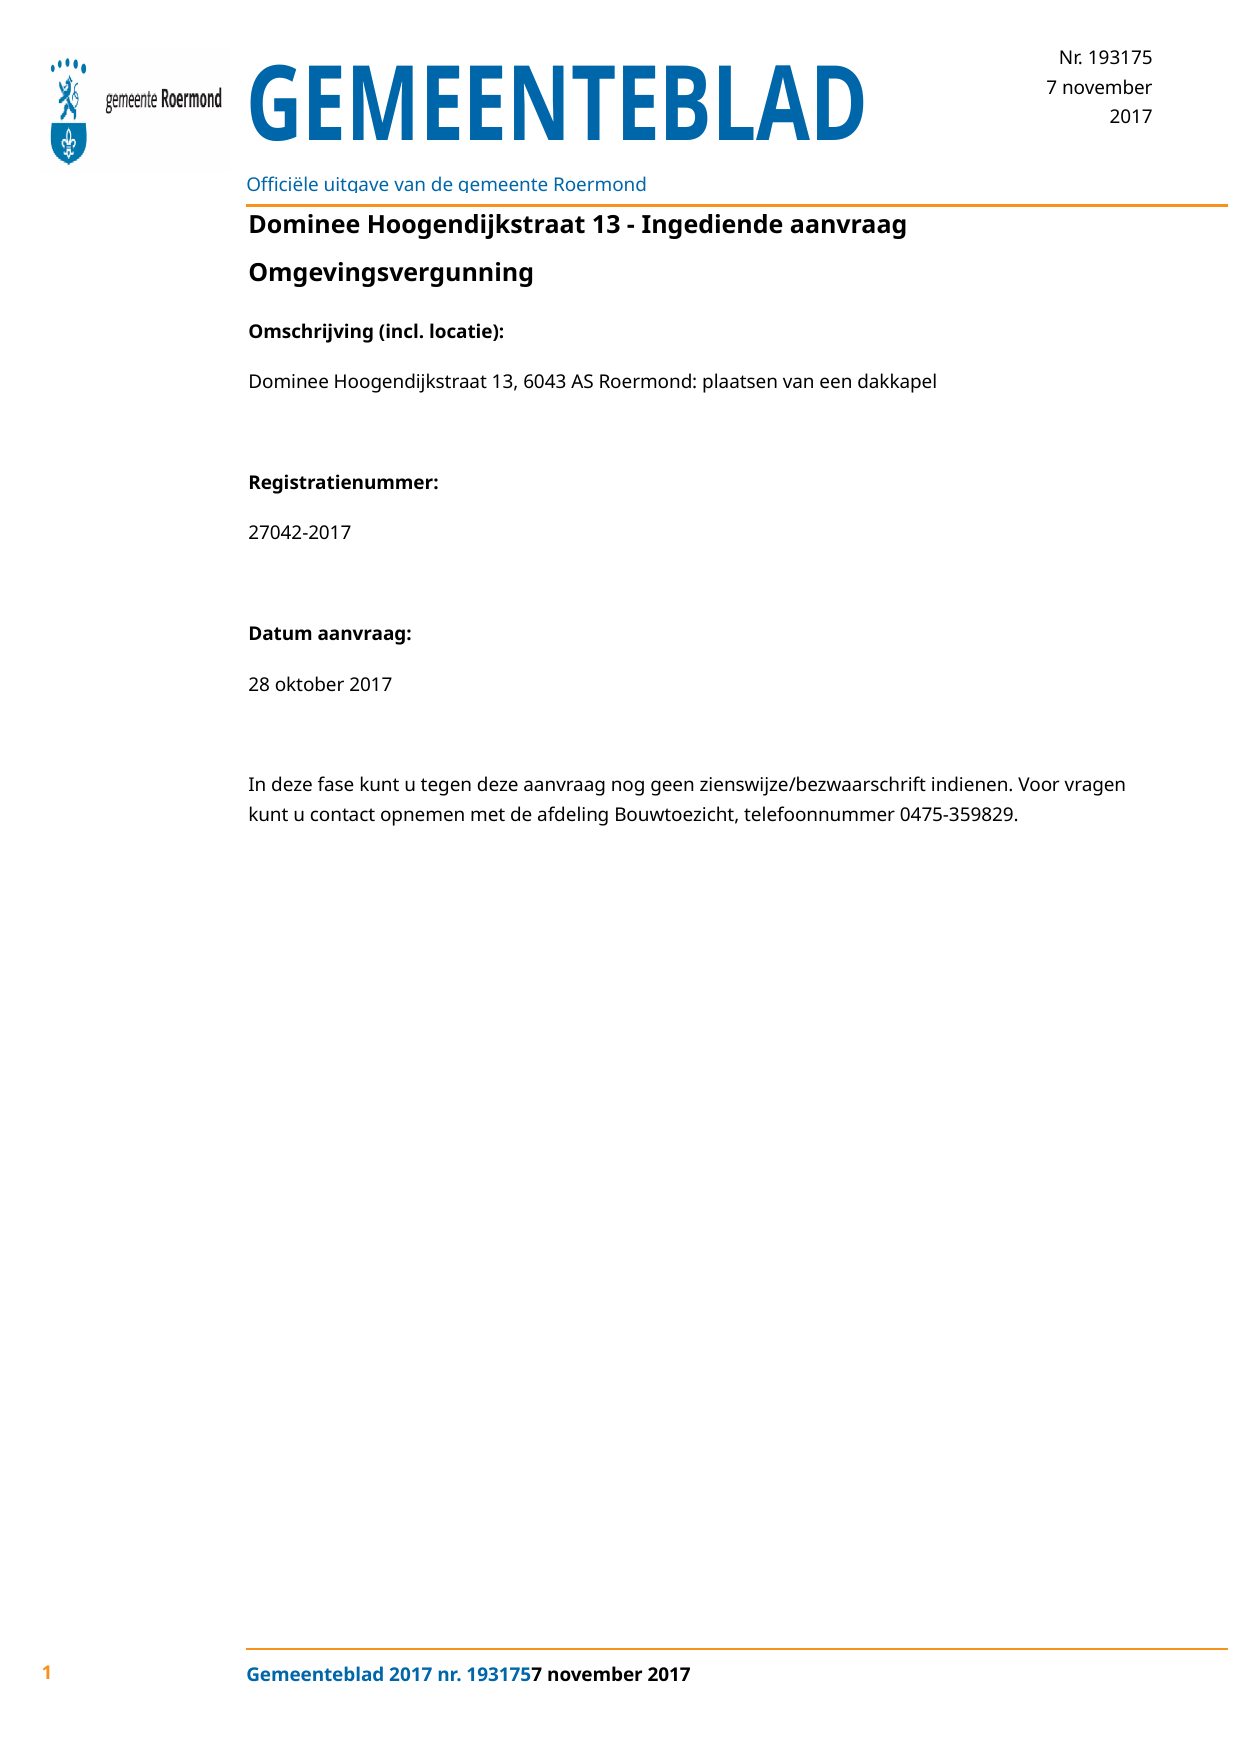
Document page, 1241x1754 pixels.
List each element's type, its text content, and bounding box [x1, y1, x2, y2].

picture [41, 47, 231, 172]
text Registratienummer: [248, 469, 1152, 495]
text Omschrijving (incl. locatie): [248, 318, 1152, 344]
text 27042-2017 [248, 519, 1152, 545]
text Dominee Hoogendijkstraat 13 - Ingediende aanvraag Omgevingsvergunning [248, 207, 1152, 288]
text Datum aanvraag: [248, 620, 1152, 646]
text In deze fase kunt u tegen deze aanvraag nog geen zienswijze/bezwaarschrift indienen. Voor vragen kunt u contact opnemen met de afdeling Bouwtoezicht, telefoonnummer 0475-359829. [248, 772, 1152, 827]
text 28 oktober 2017 [248, 671, 1152, 697]
text Dominee Hoogendijkstraat 13, 6043 AS Roermond: plaatsen van een dakkapel [248, 368, 1152, 394]
